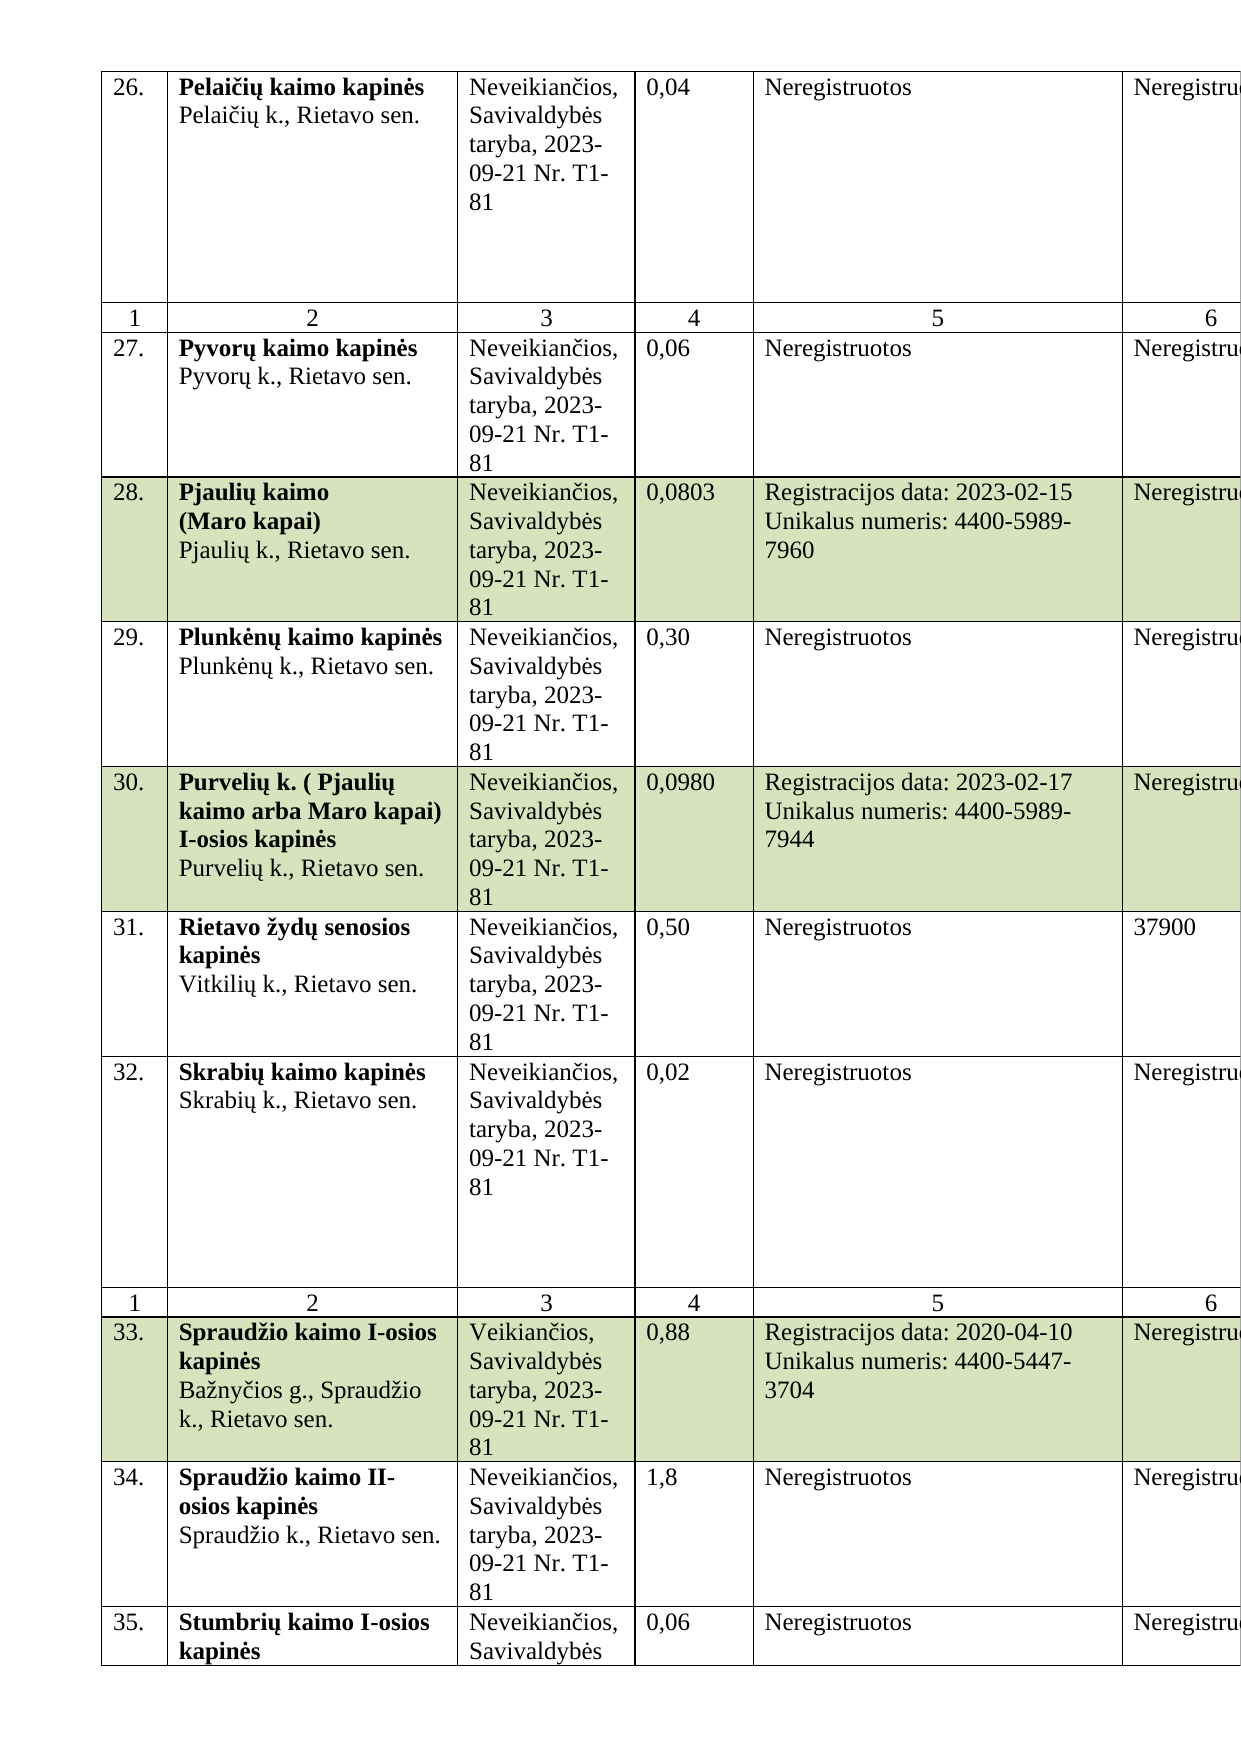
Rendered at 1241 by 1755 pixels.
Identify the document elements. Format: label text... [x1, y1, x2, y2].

table_cell 28. [102, 478, 167, 621]
table_cell 0,04 [636, 72, 753, 302]
table_cell 27. [102, 333, 167, 476]
table_cell 5 [754, 1288, 1122, 1316]
table_cell Registracijos data: 2020-04-10 Unikalus numeris: 4400-5447-3704 [754, 1318, 1122, 1461]
table_cell Neregistruotos [1123, 1462, 1240, 1606]
table_cell Neregistruotos [754, 72, 1122, 302]
table_cell Neregistruotos [1123, 1607, 1240, 1664]
table_cell Veikiančios, Savivaldybės taryba, 2023-09-21 Nr. T1-81 [458, 1318, 634, 1461]
table_cell 2 [168, 1288, 457, 1316]
table_cell Pyvorų kaimo kapinės Pyvorų k., Rietavo sen. [168, 333, 457, 476]
table_cell Neregistruotos [1123, 1057, 1240, 1287]
table_cell 0,0803 [636, 478, 753, 621]
table_cell 0,0980 [636, 767, 753, 911]
table_cell Neveikiančios, Savivaldybės taryba, 2023-09-21 Nr. T1-81 [458, 1057, 634, 1287]
table_cell 6 [1123, 1288, 1240, 1316]
table_cell 26. [102, 72, 167, 302]
table_cell 34. [102, 1462, 167, 1606]
table_cell 4 [636, 303, 753, 332]
table_cell Rietavo žydų senosios kapinės Vitkilių k., Rietavo sen. [168, 912, 457, 1056]
table_cell 1 [102, 1288, 167, 1316]
table_cell 37900 [1123, 912, 1240, 1056]
table_cell Neregistruotos [754, 622, 1122, 766]
table_cell 33. [102, 1318, 167, 1461]
table_cell Neregistruotos [1123, 478, 1240, 621]
table_cell Neregistruotos [1123, 1318, 1240, 1461]
table_cell Neveikiančios, Savivaldybės taryba, 2023-09-21 Nr. T1-81 [458, 767, 634, 911]
table_cell Registracijos data: 2023-02-17 Unikalus numeris: 4400-5989-7944 [754, 767, 1122, 911]
table_cell Neregistruotos [754, 1057, 1122, 1287]
table_cell Neveikiančios, Savivaldybės taryba, 2023-09-21 Nr. T1-81 [458, 912, 634, 1056]
table_cell Spraudžio kaimo I-osios kapinės Bažnyčios g., Spraudžio k., Rietavo sen. [168, 1318, 457, 1461]
table_cell 5 [754, 303, 1122, 332]
table_cell Neregistruotos [1123, 767, 1240, 911]
table_cell 0,06 [636, 333, 753, 476]
table_cell 0,88 [636, 1318, 753, 1461]
table_cell 35. [102, 1607, 167, 1664]
table_cell 0,50 [636, 912, 753, 1056]
table_cell Neveikiančios, Savivaldybės taryba, 2023-09-21 Nr. T1-81 [458, 1462, 634, 1606]
table_cell 31. [102, 912, 167, 1056]
table_cell Neregistruotos [1123, 333, 1240, 476]
table_cell 29. [102, 622, 167, 766]
table_cell Registracijos data: 2023-02-15 Unikalus numeris: 4400-5989-7960 [754, 478, 1122, 621]
table_cell Neregistruotos [754, 1462, 1122, 1606]
table_cell Spraudžio kaimo II-osios kapinės Spraudžio k., Rietavo sen. [168, 1462, 457, 1606]
table_cell Skrabių kaimo kapinės Skrabių k., Rietavo sen. [168, 1057, 457, 1287]
table_cell 1,8 [636, 1462, 753, 1606]
table_cell 0,02 [636, 1057, 753, 1287]
table_cell Pelaičių kaimo kapinės Pelaičių k., Rietavo sen. [168, 72, 457, 302]
table_cell Neregistruotos [754, 912, 1122, 1056]
table_cell Neveikiančios, Savivaldybės taryba, 2023-09-21 Nr. T1-81 [458, 333, 634, 476]
table_cell Plunkėnų kaimo kapinės Plunkėnų k., Rietavo sen. [168, 622, 457, 766]
table_cell 32. [102, 1057, 167, 1287]
table_cell Neveikiančios, Savivaldybės taryba, 2023-09-21 Nr. T1-81 [458, 478, 634, 621]
table_cell Neveikiančios, Savivaldybės [458, 1607, 634, 1664]
table_cell Neregistruotos [1123, 622, 1240, 766]
table_cell 30. [102, 767, 167, 911]
table_cell Neveikiančios, Savivaldybės taryba, 2023-09-21 Nr. T1-81 [458, 622, 634, 766]
table_cell Pjaulių kaimo (Maro kapai) Pjaulių k., Rietavo sen. [168, 478, 457, 621]
table_cell 2 [168, 303, 457, 332]
table_cell Neregistruotos [754, 333, 1122, 476]
table_cell Purvelių k. ( Pjaulių kaimo arba Maro kapai) I-osios kapinės Purvelių k., Rietavo sen. [168, 767, 457, 911]
table_cell Neregistruotos [754, 1607, 1122, 1664]
table_cell 3 [458, 1288, 634, 1316]
table_cell Stumbrių kaimo I-osios kapinės [168, 1607, 457, 1664]
table_cell Neveikiančios, Savivaldybės taryba, 2023-09-21 Nr. T1-81 [458, 72, 634, 302]
table_cell 3 [458, 303, 634, 332]
table_cell 4 [636, 1288, 753, 1316]
table_cell 0,30 [636, 622, 753, 766]
table_cell 0,06 [636, 1607, 753, 1664]
table_cell Neregistruotos [1123, 72, 1240, 302]
table_cell 6 [1123, 303, 1240, 332]
table_cell 1 [102, 303, 167, 332]
